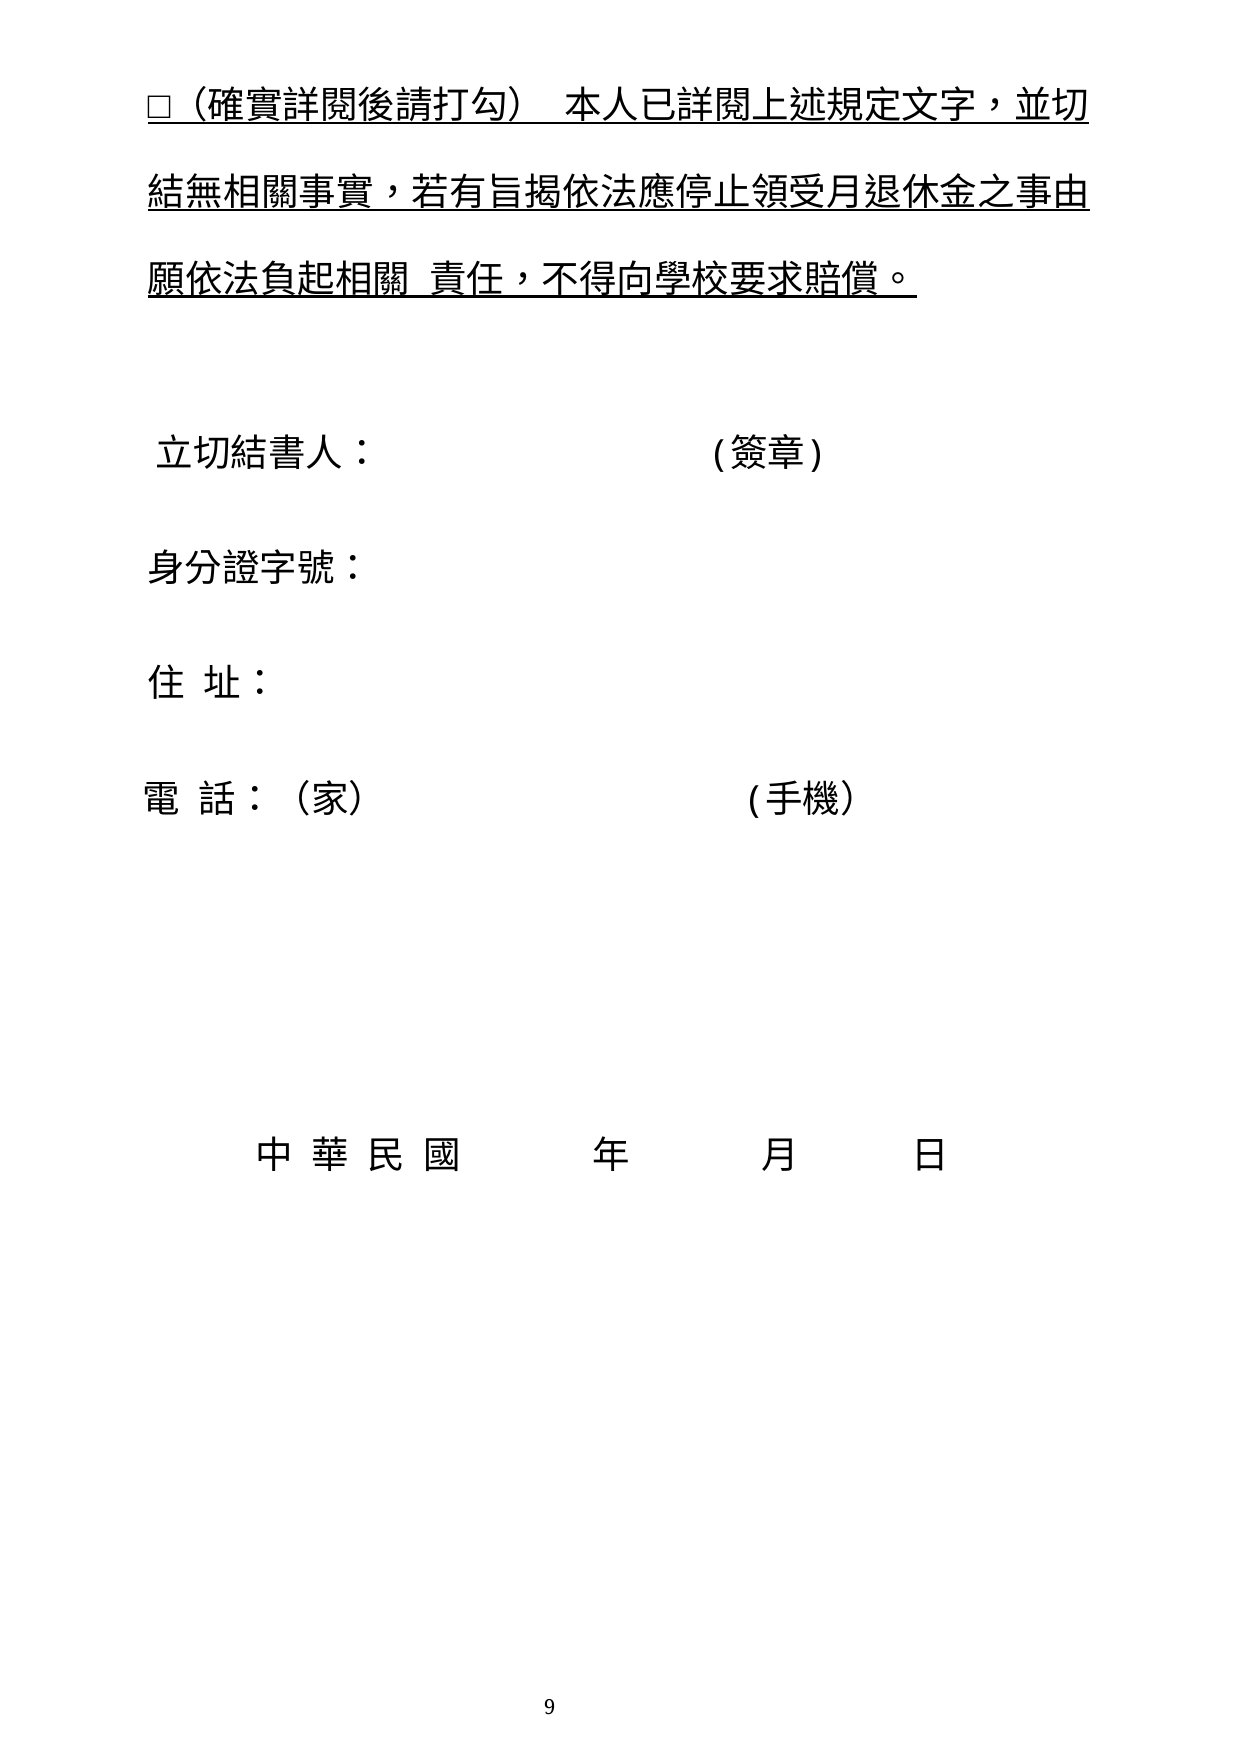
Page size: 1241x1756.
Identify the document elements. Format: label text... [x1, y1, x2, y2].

text 身分證字號： [147, 538, 1068, 592]
text 立切結書人： (簽章) [118, 422, 1123, 477]
text □（確實詳閱後請打勾） 本人已詳閱上述規定文字，並切結無相關事實，若有旨揭依法應停止領受月退休金之事由，願依法負起相關 責任，不得向學校要求賠償。 [148, 75, 1091, 303]
text 中 華 民 國 年 月 日 [119, 1125, 1099, 1179]
text 住 址： [147, 653, 1068, 708]
text 電 話：（家） (手機） [142, 769, 1123, 823]
